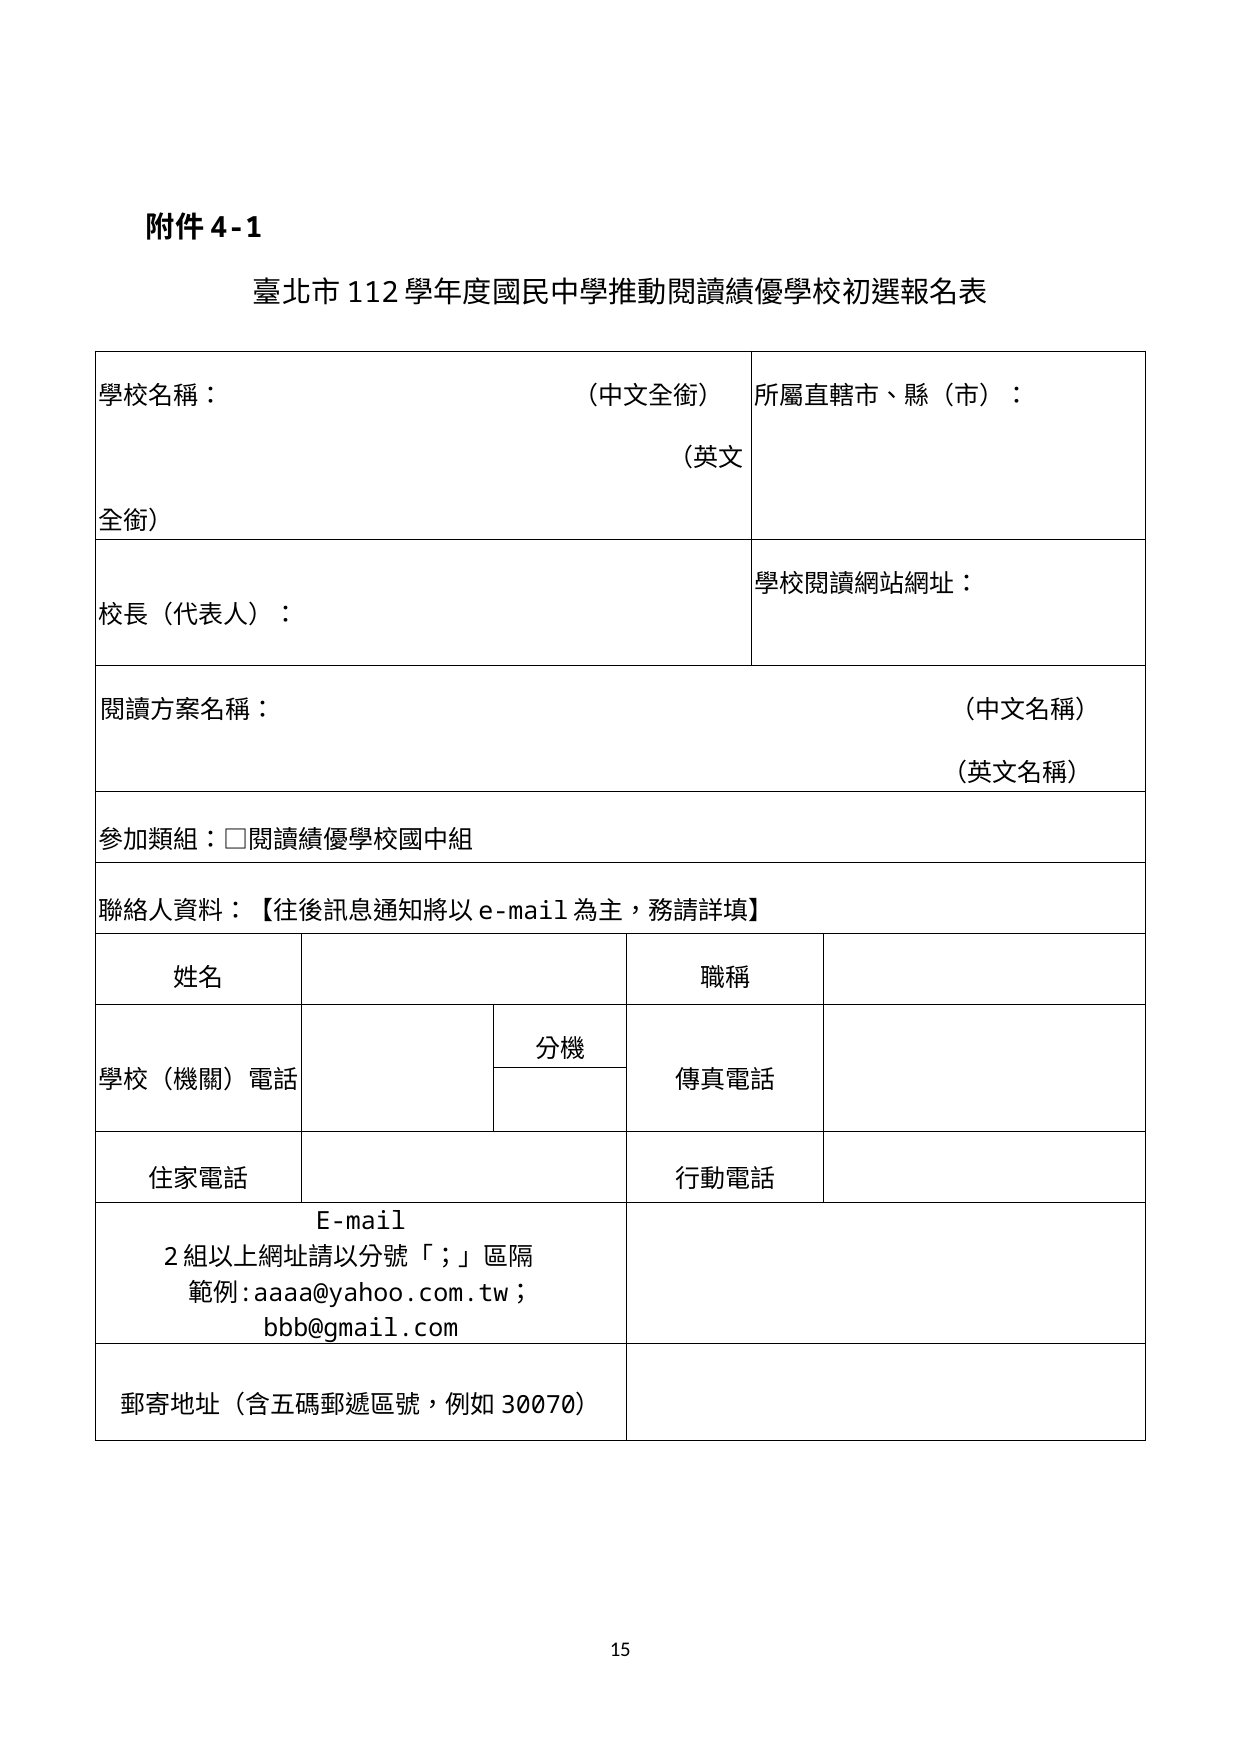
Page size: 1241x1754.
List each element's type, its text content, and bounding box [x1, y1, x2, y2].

table_cell [824, 1132, 1145, 1202]
table_cell 校長（代表人）： [96, 540, 751, 665]
table_cell 住家電話 [96, 1132, 301, 1202]
table_cell [494, 1068, 626, 1131]
text 臺北市112學年度國民中學推動閱讀績優學校初選報名表 [118, 268, 1122, 311]
table_cell [824, 934, 1145, 1004]
text 附件4-1 [146, 204, 341, 246]
table_cell 閱讀方案名稱： （中文名稱） （英文名稱） [96, 666, 1145, 791]
table_cell [627, 1344, 1145, 1440]
table_header 所屬直轄市、縣（市）： [752, 352, 1145, 539]
table_cell 行動電話 [627, 1132, 823, 1202]
table_cell 郵寄地址（含五碼郵遞區號，例如30070） [96, 1344, 626, 1440]
table_cell 職稱 [627, 934, 823, 1004]
table_cell E-mail 2組以上網址請以分號「；」區隔 範例:aaaa@yahoo.com.tw；bbb@gmail.com [96, 1203, 626, 1343]
table_cell 聯絡人資料：【往後訊息通知將以e-mail為主，務請詳填】 [96, 863, 1145, 933]
table_cell 學校閱讀網站網址： [752, 540, 1145, 665]
table_cell [302, 1005, 493, 1131]
table_cell [302, 934, 626, 1004]
table_cell [302, 1132, 626, 1202]
table_header 學校名稱： （中文全銜） （英文全銜） [96, 352, 751, 539]
table_cell [627, 1203, 1145, 1343]
table_cell 參加類組：□閱讀績優學校國中組 [96, 792, 1145, 862]
table_cell 分機 [494, 1005, 626, 1067]
table_cell 傳真電話 [627, 1005, 823, 1131]
table_cell [824, 1005, 1145, 1131]
table_cell 姓名 [96, 934, 301, 1004]
table_cell 學校（機關）電話 [96, 1005, 301, 1131]
